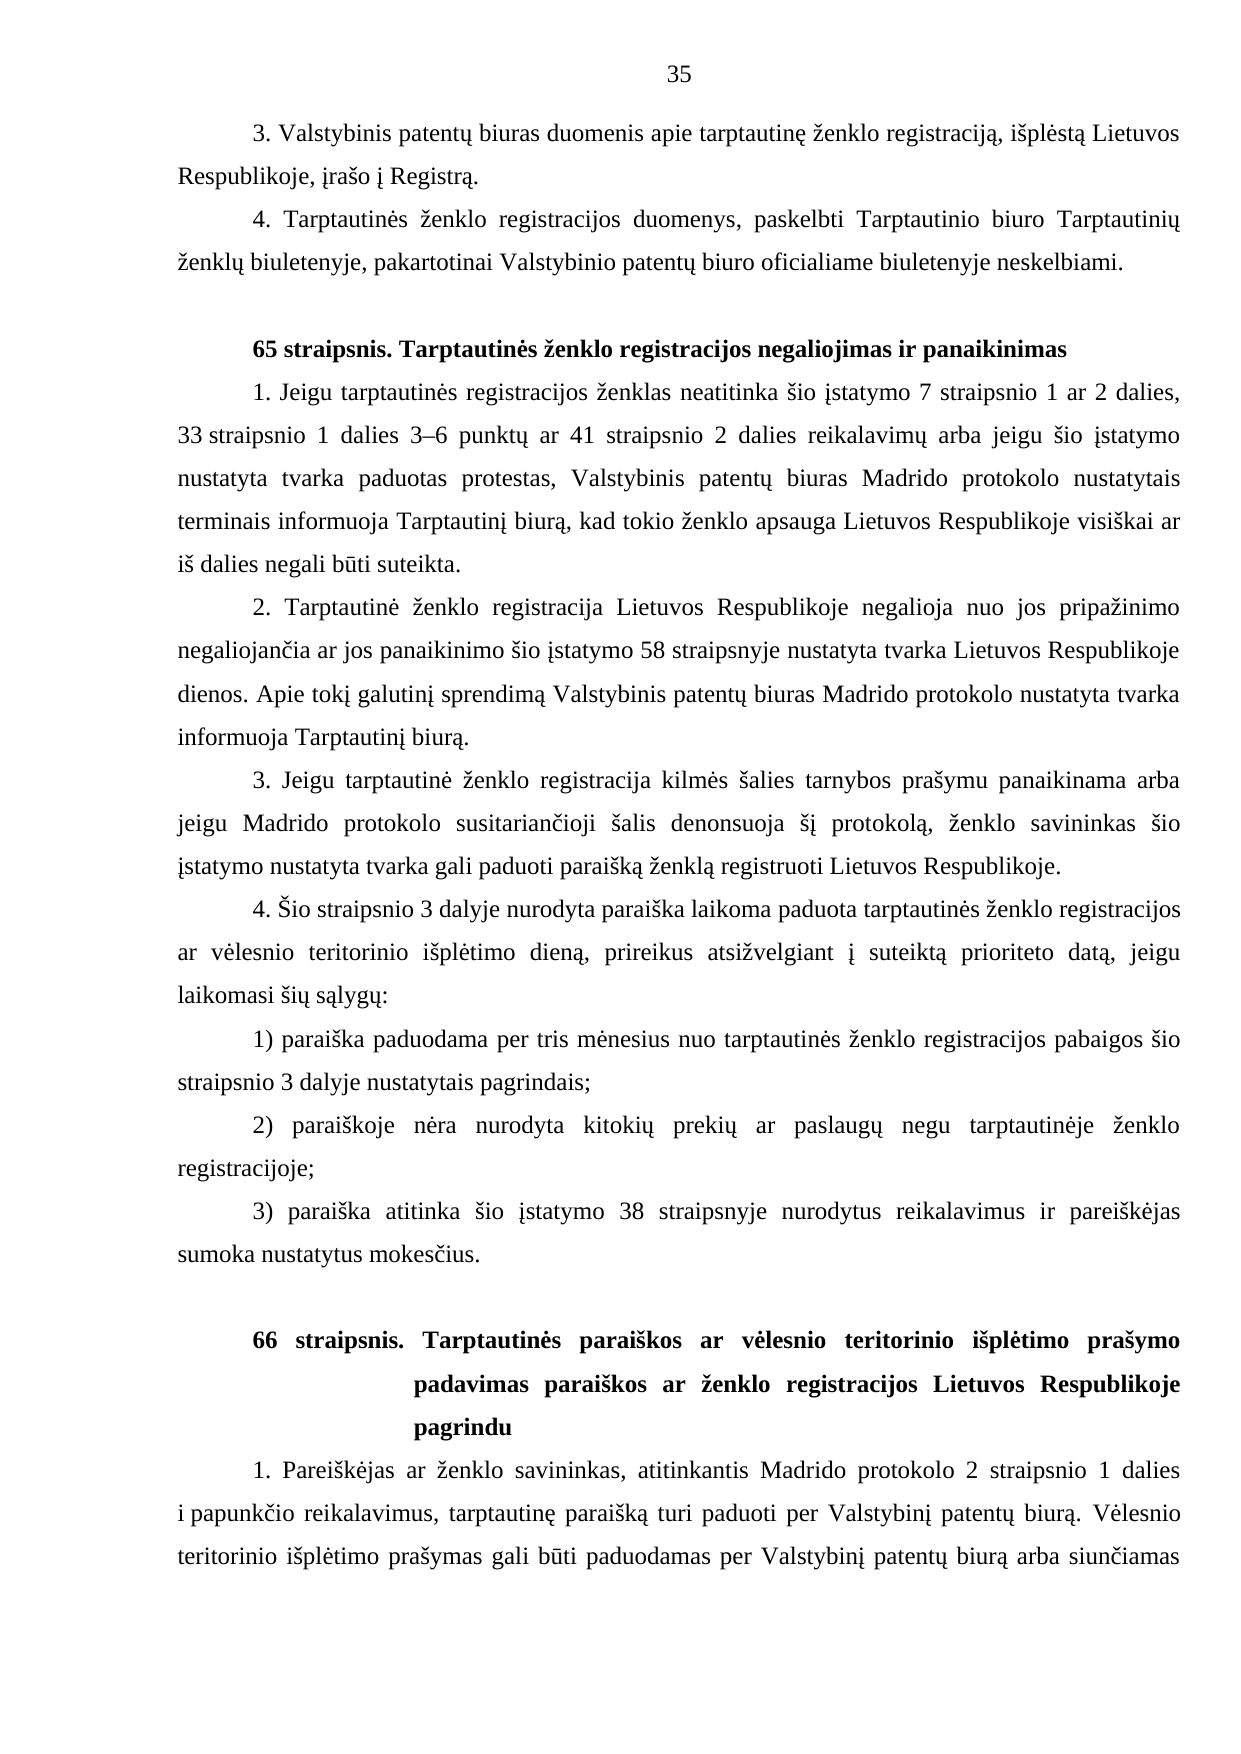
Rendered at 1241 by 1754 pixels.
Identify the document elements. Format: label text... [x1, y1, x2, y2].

text 3. Jeigu tarptautinė ženklo registracija kilmės šalies tarnybos prašymu panaikinama arba jeigu Madrido protokolo susitariančioji šalis denonsuoja šį protokolą, ženklo savininkas šio įstatymo nustatyta tvarka gali paduoti paraišką ženklą registruoti Lietuvos Respublikoje. [177, 765, 1181, 880]
text 4. Šio straipsnio 3 dalyje nurodyta paraiška laikoma paduota tarptautinės ženklo registracijos ar vėlesnio teritorinio išplėtimo dieną, prireikus atsižvelgiant į suteiktą prioriteto datą, jeigu laikomasi šių sąlygų: [177, 894, 1181, 1009]
text 66 straipsnis. Tarptautinės paraiškos ar vėlesnio teritorinio išplėtimo prašymo padavimas paraiškos ar ženklo registracijos Lietuvos Respublikoje pagrindu [252, 1326, 1181, 1441]
text 1) paraiška paduodama per tris mėnesius nuo tarptautinės ženklo registracijos pabaigos šio straipsnio 3 dalyje nustatytais pagrindais; [177, 1024, 1181, 1096]
text 4. Tarptautinės ženklo registracijos duomenys, paskelbti Tarptautinio biuro Tarptautinių ženklų biuletenyje, pakartotinai Valstybinio patentų biuro oficialiame biuletenyje neskelbiami. [177, 204, 1181, 276]
text 2) paraiškoje nėra nurodyta kitokių prekių ar paslaugų negu tarptautinėje ženklo registracijoje; [177, 1110, 1181, 1182]
text 1. Jeigu tarptautinės registracijos ženklas neatitinka šio įstatymo 7 straipsnio 1 ar 2 dalies, 33 straipsnio 1 dalies 3–6 punktų ar 41 straipsnio 2 dalies reikalavimų arba jeigu šio įstatymo nustatyta tvarka paduotas protestas, Valstybinis patentų biuras Madrido protokolo nustatytais terminais informuoja Tarptautinį biurą, kad tokio ženklo apsauga Lietuvos Respublikoje visiškai ar iš dalies negali būti suteikta. [177, 377, 1181, 578]
text 3. Valstybinis patentų biuras duomenis apie tarptautinę ženklo registraciją, išplėstą Lietuvos Respublikoje, įrašo į Registrą. [177, 118, 1181, 190]
text 3) paraiška atitinka šio įstatymo 38 straipsnyje nurodytus reikalavimus ir pareiškėjas sumoka nustatytus mokesčius. [177, 1196, 1181, 1268]
text 2. Tarptautinė ženklo registracija Lietuvos Respublikoje negalioja nuo jos pripažinimo negaliojančia ar jos panaikinimo šio įstatymo 58 straipsnyje nustatyta tvarka Lietuvos Respublikoje dienos. Apie tokį galutinį sprendimą Valstybinis patentų biuras Madrido protokolo nustatyta tvarka informuoja Tarptautinį biurą. [177, 592, 1181, 751]
text 1. Pareiškėjas ar ženklo savininkas, atitinkantis Madrido protokolo 2 straipsnio 1 dalies i papunkčio reikalavimus, tarptautinę paraišką turi paduoti per Valstybinį patentų biurą. Vėlesnio teritorinio išplėtimo prašymas gali būti paduodamas per Valstybinį patentų biurą arba siunčiamas [177, 1455, 1181, 1570]
text 65 straipsnis. Tarptautinės ženklo registracijos negaliojimas ir panaikinimas [177, 334, 1181, 362]
